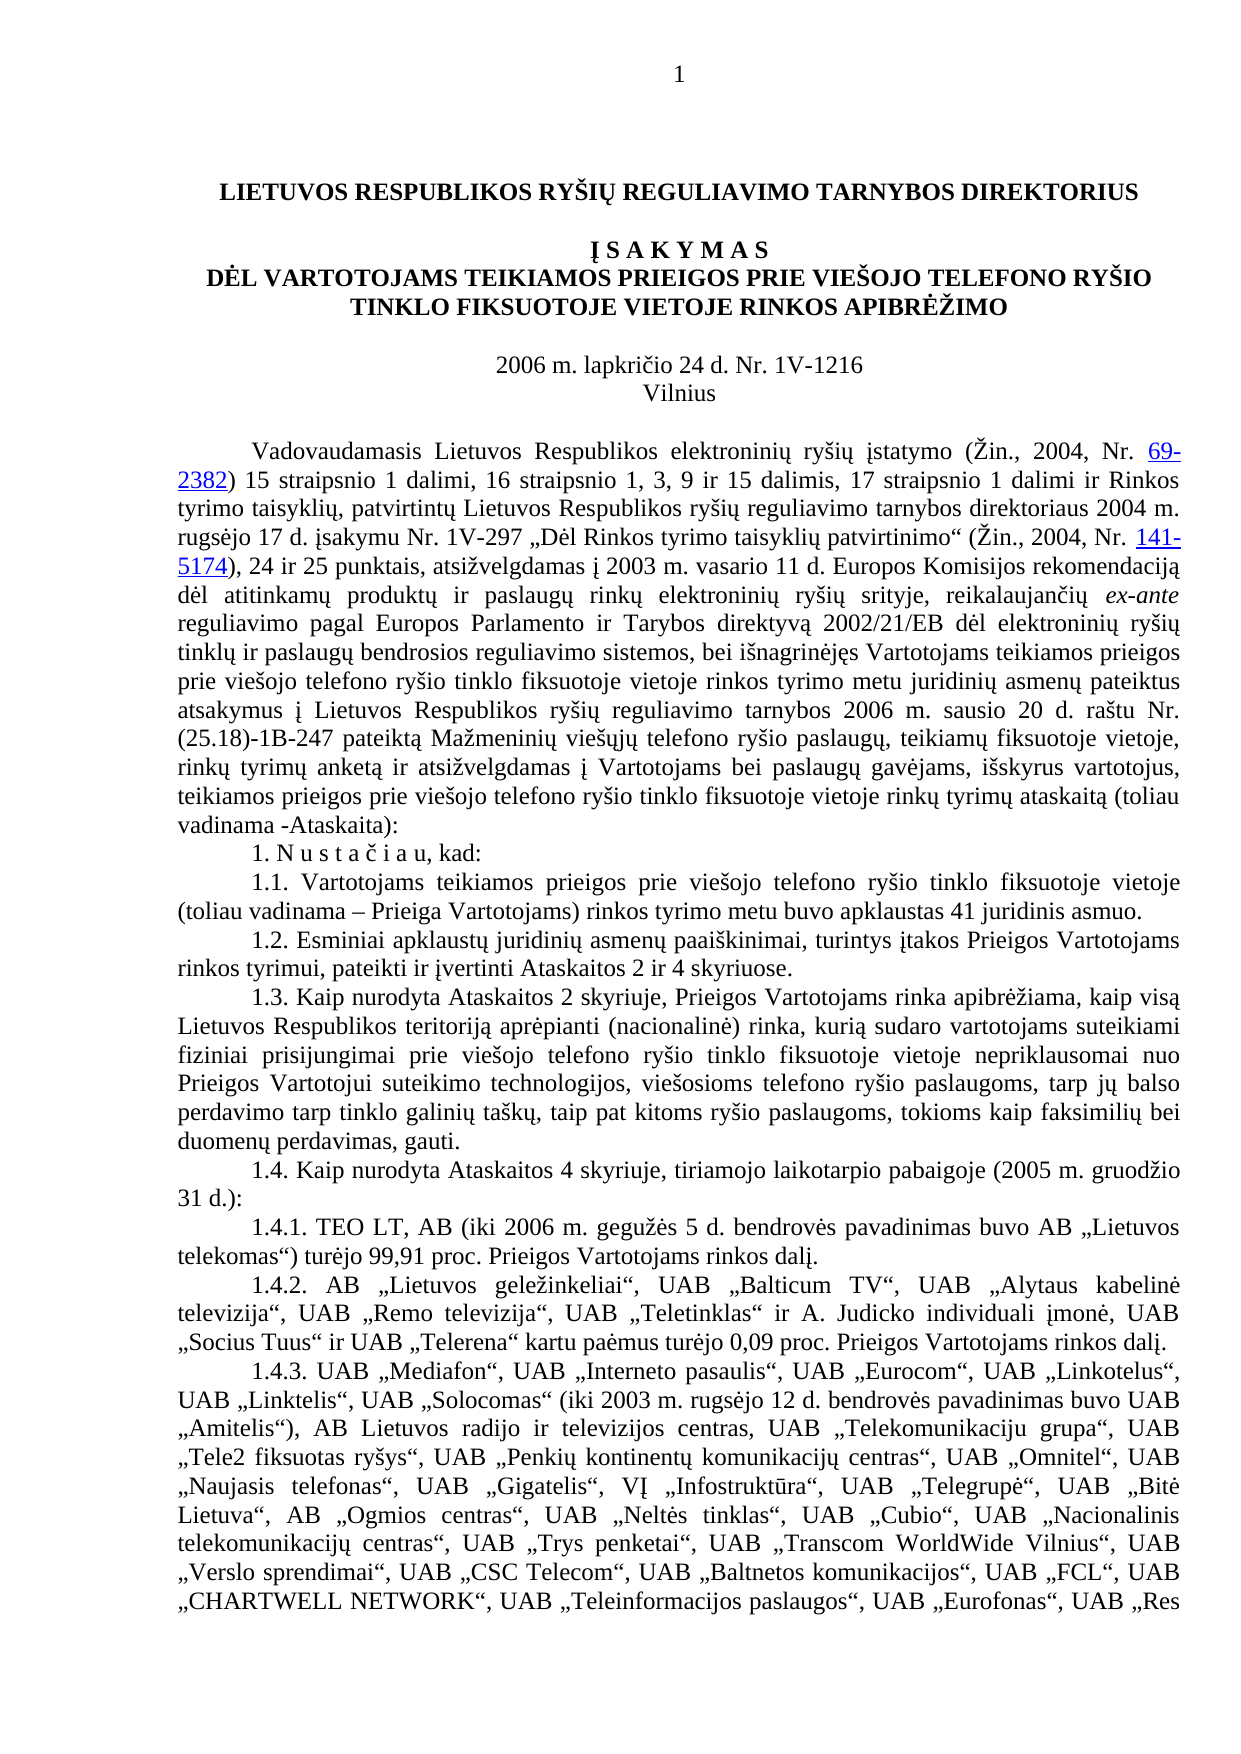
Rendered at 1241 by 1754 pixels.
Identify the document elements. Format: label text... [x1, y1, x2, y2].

text 1.4. Kaip nurodyta Ataskaitos 4 skyriuje, tiriamojo laikotarpio pabaigoje (2005 m. gruodžio 31 d.): [177, 1155, 1181, 1212]
text DĖL VARTOTOJAMS TEIKIAMOS PRIEIGOS PRIE VIEŠOJO TELEFONO RYŠIO TINKLO FIKSUOTOJE VIETOJE RINKOS APIBRĖŽIMO [177, 263, 1181, 321]
text 1.4.3. UAB „Mediafon“, UAB „Interneto pasaulis“, UAB „Eurocom“, UAB „Linkotelus“, UAB „Linktelis“, UAB „Solocomas“ (iki 2003 m. rugsėjo 12 d. bendrovės pavadinimas buvo UAB „Amitelis“), AB Lietuvos radijo ir televizijos centras, UAB „Telekomunikaciju grupa“, UAB „Tele2 fiksuotas ryšys“, UAB „Penkių kontinentų komunikacijų centras“, UAB „Omnitel“, UAB „Naujasis telefonas“, UAB „Gigatelis“, VĮ „Infostruktūra“, UAB „Telegrupė“, UAB „Bitė Lietuva“, AB „Ogmios centras“, UAB „Neltės tinklas“, UAB „Cubio“, UAB „Nacionalinis telekomunikacijų centras“, UAB „Trys penketai“, UAB „Transcom WorldWide Vilnius“, UAB „Verslo sprendimai“, UAB „CSC Telecom“, UAB „Baltnetos komunikacijos“, UAB „FCL“, UAB „CHARTWELL NETWORK“, UAB „Teleinformacijos paslaugos“, UAB „Eurofonas“, UAB „Res [177, 1356, 1181, 1615]
text Vilnius [177, 378, 1181, 407]
text Į S A K Y M A S [177, 235, 1181, 263]
text Vadovaudamasis Lietuvos Respublikos elektroninių ryšių įstatymo (Žin., 2004, Nr. 69-2382) 15 straipsnio 1 dalimi, 16 straipsnio 1, 3, 9 ir 15 dalimis, 17 straipsnio 1 dalimi ir Rinkos tyrimo taisyklių, patvirtintų Lietuvos Respublikos ryšių reguliavimo tarnybos direktoriaus 2004 m. rugsėjo 17 d. įsakymu Nr. 1V-297 „Dėl Rinkos tyrimo taisyklių patvirtinimo“ (Žin., 2004, Nr. 141-5174), 24 ir 25 punktais, atsižvelgdamas į 2003 m. vasario 11 d. Europos Komisijos rekomendaciją dėl atitinkamų produktų ir paslaugų rinkų elektroninių ryšių srityje, reikalaujančių ex-ante reguliavimo pagal Europos Parlamento ir Tarybos direktyvą 2002/21/EB dėl elektroninių ryšių tinklų ir paslaugų bendrosios reguliavimo sistemos, bei išnagrinėjęs Vartotojams teikiamos prieigos prie viešojo telefono ryšio tinklo fiksuotoje vietoje rinkos tyrimo metu juridinių asmenų pateiktus atsakymus į Lietuvos Respublikos ryšių reguliavimo tarnybos 2006 m. sausio 20 d. raštu Nr. (25.18)-1B-247 pateiktą Mažmeninių viešųjų telefono ryšio paslaugų, teikiamų fiksuotoje vietoje, rinkų tyrimų anketą ir atsižvelgdamas į Vartotojams bei paslaugų gavėjams, išskyrus vartotojus, teikiamos prieigos prie viešojo telefono ryšio tinklo fiksuotoje vietoje rinkų tyrimų ataskaitą (toliau vadinama -Ataskaita): [177, 436, 1181, 838]
text 1.1. Vartotojams teikiamos prieigos prie viešojo telefono ryšio tinklo fiksuotoje vietoje (toliau vadinama – Prieiga Vartotojams) rinkos tyrimo metu buvo apklaustas 41 juridinis asmuo. [177, 867, 1181, 925]
text 1.4.2. AB „Lietuvos geležinkeliai“, UAB „Balticum TV“, UAB „Alytaus kabelinė televizija“, UAB „Remo televizija“, UAB „Teletinklas“ ir A. Judicko individuali įmonė, UAB „Socius Tuus“ ir UAB „Telerena“ kartu paėmus turėjo 0,09 proc. Prieigos Vartotojams rinkos dalį. [177, 1270, 1181, 1356]
text 1.2. Esminiai apklaustų juridinių asmenų paaiškinimai, turintys įtakos Prieigos Vartotojams rinkos tyrimui, pateikti ir įvertinti Ataskaitos 2 ir 4 skyriuose. [177, 925, 1181, 982]
text 2006 m. lapkričio 24 d. Nr. 1V-1216 [177, 350, 1181, 378]
text 1.3. Kaip nurodyta Ataskaitos 2 skyriuje, Prieigos Vartotojams rinka apibrėžiama, kaip visą Lietuvos Respublikos teritoriją aprėpianti (nacionalinė) rinka, kurią sudaro vartotojams suteikiami fiziniai prisijungimai prie viešojo telefono ryšio tinklo fiksuotoje vietoje nepriklausomai nuo Prieigos Vartotojui suteikimo technologijos, viešosioms telefono ryšio paslaugoms, tarp jų balso perdavimo tarp tinklo galinių taškų, taip pat kitoms ryšio paslaugoms, tokioms kaip faksimilių bei duomenų perdavimas, gauti. [177, 982, 1181, 1155]
text LIETUVOS RESPUBLIKOS RYŠIŲ REGULIAVIMO TARNYBOS DIREKTORIUS [177, 177, 1181, 206]
text 1. Nustačiau, kad: [177, 838, 1181, 867]
text 1.4.1. TEO LT, AB (iki 2006 m. gegužės 5 d. bendrovės pavadinimas buvo AB „Lietuvos telekomas“) turėjo 99,91 proc. Prieigos Vartotojams rinkos dalį. [177, 1212, 1181, 1270]
